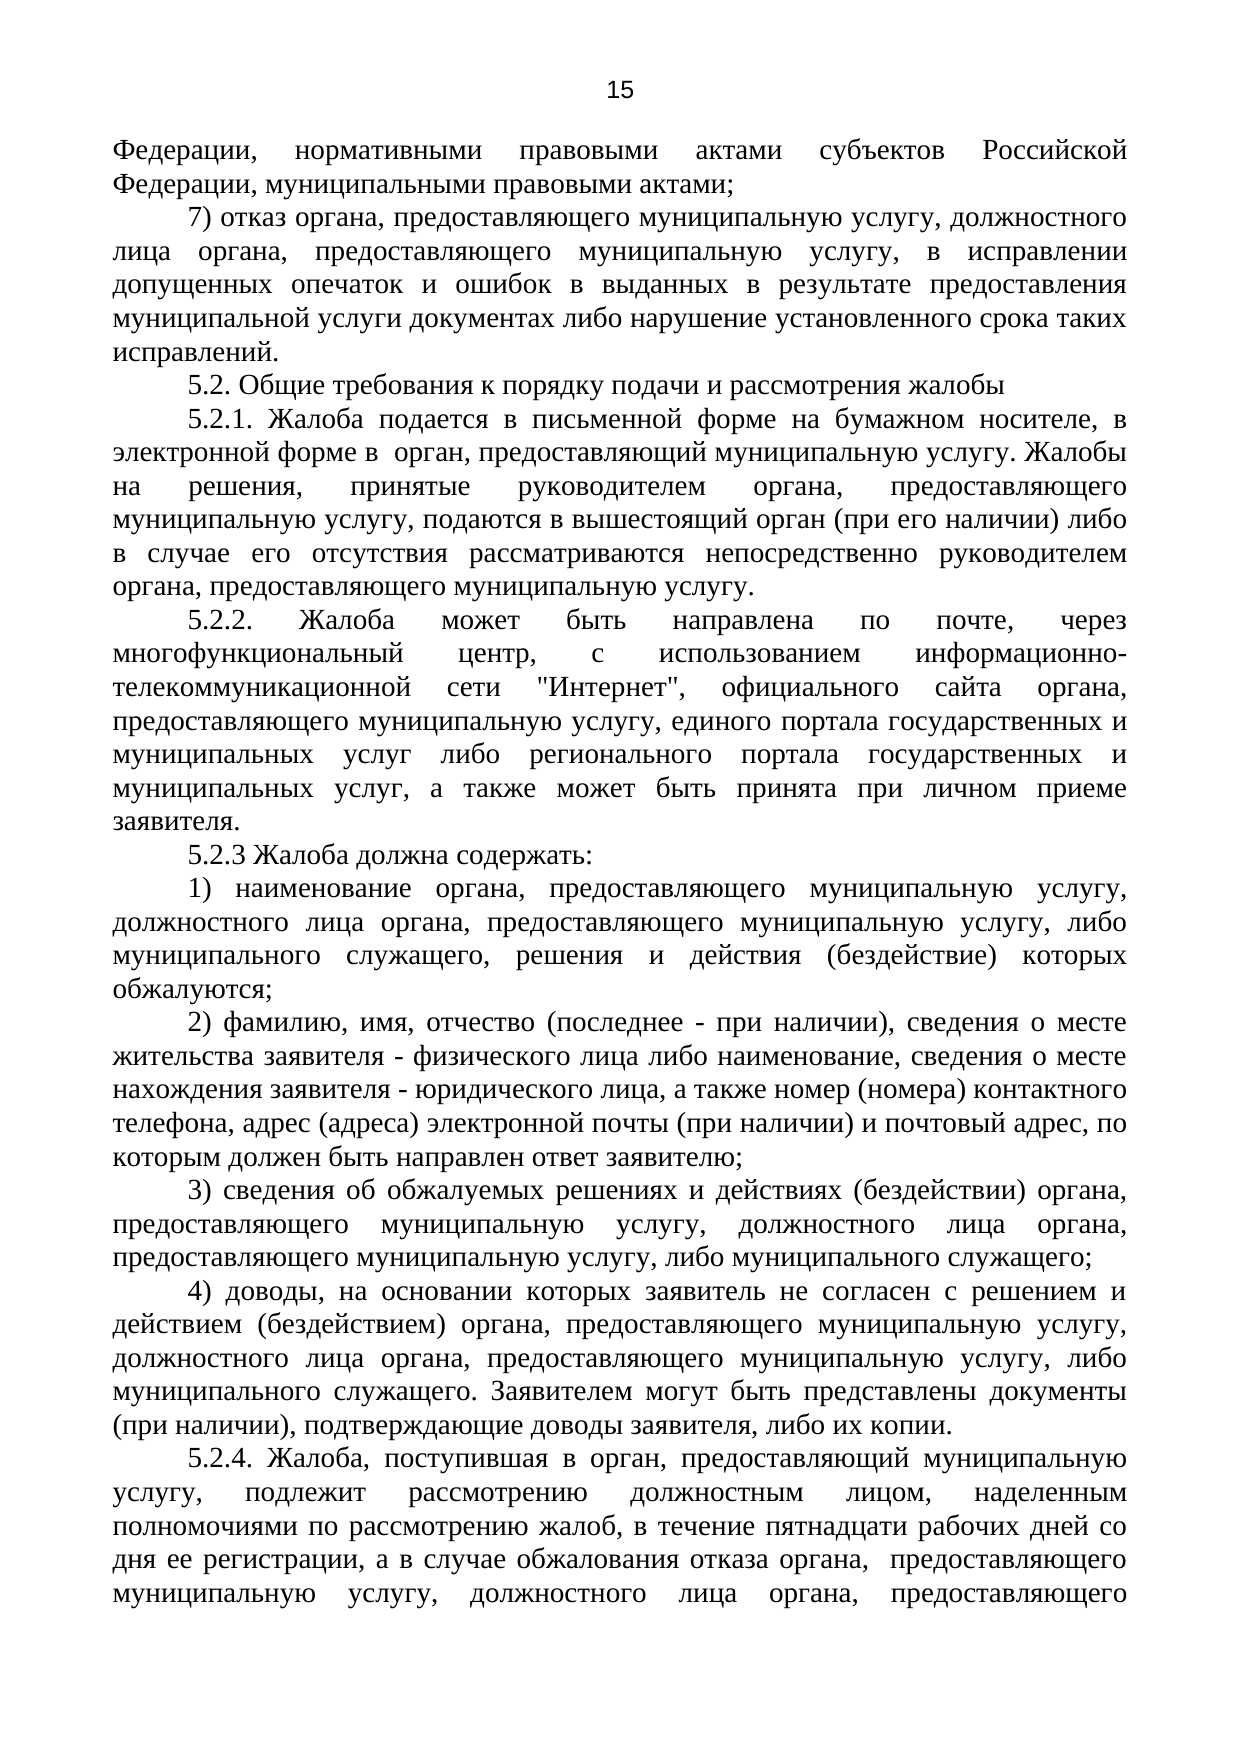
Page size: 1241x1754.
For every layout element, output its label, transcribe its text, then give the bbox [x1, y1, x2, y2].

text 5.2.1. Жалоба подается в письменной форме на бумажном носителе, в электронной форме в орган, предоставляющий муниципальную услугу. Жалобы на решения, принятые руководителем органа, предоставляющего муниципальную услугу, подаются в вышестоящий орган (при его наличии) либо в случае его отсутствия рассматриваются непосредственно руководителем органа, предоставляющего муниципальную услугу. [112, 401, 1128, 602]
text телефона, адрес (адреса) электронной почты (при наличии) и почтовый адрес, по которым должен быть направлен ответ заявителю; [112, 1105, 1128, 1172]
text 7) отказ органа, предоставляющего муниципальную услугу, должностного лица органа, предоставляющего муниципальную услугу, в исправлении допущенных опечаток и ошибок в выданных в результате предоставления муниципальной услуги документах либо нарушение установленного срока таких исправлений. [112, 199, 1128, 367]
text 5.2.4. Жалоба, поступившая в орган, предоставляющий муниципальную услугу, подлежит рассмотрению должностным лицом, наделенным полномочиями по рассмотрению жалоб, в течение пятнадцати рабочих дней со дня ее регистрации, а в случае обжалования отказа органа, предоставляющего муниципальную услугу, должностного лица органа, предоставляющего [112, 1441, 1128, 1608]
text 5.2.2. Жалоба может быть направлена по почте, через многофункциональный центр, с использованием информационно-телекоммуникационной сети "Интернет", официального сайта органа, предоставляющего муниципальную услугу, единого портала государственных и муниципальных услуг либо регионального портала государственных и муниципальных услуг, а также может быть принята при личном приеме заявителя. [112, 602, 1128, 837]
text 4) доводы, на основании которых заявитель не согласен с решением и действием (бездействием) органа, предоставляющего муниципальную услугу, должностного лица органа, предоставляющего муниципальную услугу, либо муниципального служащего. Заявителем могут быть представлены документы (при наличии), подтверждающие доводы заявителя, либо их копии. [112, 1273, 1128, 1441]
text 3) сведения об обжалуемых решениях и действиях (бездействии) органа, предоставляющего муниципальную услугу, должностного лица органа, предоставляющего муниципальную услугу, либо муниципального служащего; [112, 1172, 1128, 1273]
text 5.2. Общие требования к порядку подачи и рассмотрения жалобы [112, 367, 1128, 401]
text Федерации, нормативными правовыми актами субъектов Российской Федерации, муниципальными правовыми актами; [112, 132, 1128, 199]
text 1) наименование органа, предоставляющего муниципальную услугу, должностного лица органа, предоставляющего муниципальную услугу, либо муниципального служащего, решения и действия (бездействие) которых обжалуются; [112, 870, 1128, 1004]
text 2) фамилию, имя, отчество (последнее - при наличии), сведения о месте жительства заявителя - физического лица либо наименование, сведения о месте нахождения заявителя - юридического лица, а также номер (номера) контактного [112, 1004, 1128, 1105]
text 5.2.3 Жалоба должна содержать: [112, 837, 1128, 870]
